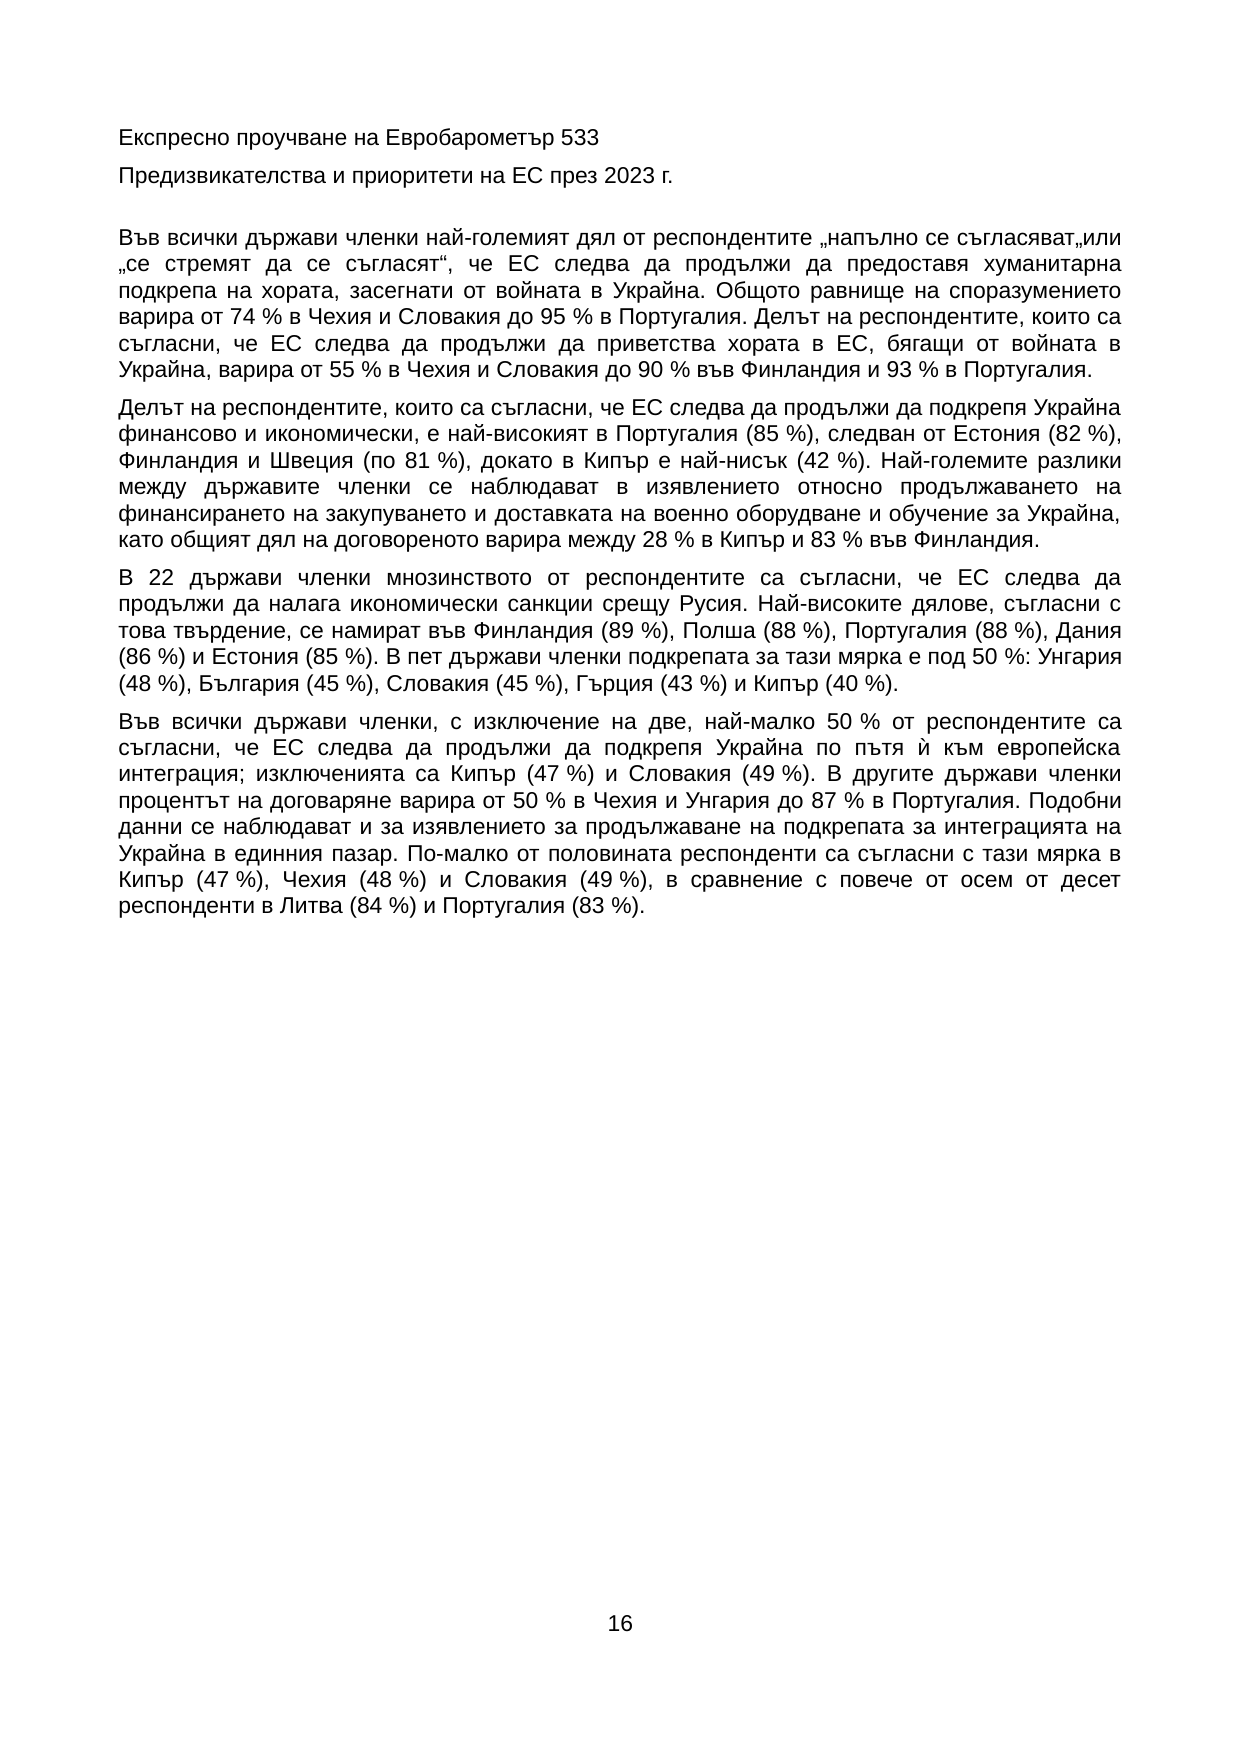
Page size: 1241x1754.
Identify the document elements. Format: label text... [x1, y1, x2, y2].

text В 22 държави членки мнозинството от респондентите са съгласни, че ЕС следва да продължи да налага икономически санкции срещу Русия. Най-високите дялове, съгласни с това твърдение, се намират във Финландия (89 %), Полша (88 %), Португалия (88 %), Дания (86 %) и Естония (85 %). В пет държави членки подкрепата за тази мярка е под 50 %: Унгария (48 %), България (45 %), Словакия (45 %), Гърция (43 %) и Кипър (40 %). [118, 564, 1122, 696]
text Делът на респондентите, които са съгласни, че ЕС следва да продължи да подкрепя Украйна финансово и икономически, е най-високият в Португалия (85 %), следван от Естония (82 %), Финландия и Швеция (по 81 %), докато в Кипър е най-нисък (42 %). Най-големите разлики между държавите членки се наблюдават в изявлението относно продължаването на финансирането на закупуването и доставката на военно оборудване и обучение за Украйна, като общият дял на договореното варира между 28 % в Кипър и 83 % във Финландия. [118, 394, 1122, 552]
text Във всички държави членки най-големият дял от респондентите „напълно се съгласяват„или „се стремят да се съгласят“, че ЕС следва да продължи да предоставя хуманитарна подкрепа на хората, засегнати от войната в Украйна. Общото равнище на споразумението варира от 74 % в Чехия и Словакия до 95 % в Португалия. Делът на респондентите, които са съгласни, че ЕС следва да продължи да приветства хората в ЕС, бягащи от войната в Украйна, варира от 55 % в Чехия и Словакия до 90 % във Финландия и 93 % в Португалия. [118, 224, 1122, 382]
text Във всички държави членки, с изключение на две, най-малко 50 % от респондентите са съгласни, че ЕС следва да продължи да подкрепя Украйна по пътя ѝ към европейска интеграция; изключенията са Кипър (47 %) и Словакия (49 %). В другите държави членки процентът на договаряне варира от 50 % в Чехия и Унгария до 87 % в Португалия. Подобни данни се наблюдават и за изявлението за продължаване на подкрепата за интеграцията на Украйна в единния пазар. По-малко от половината респонденти са съгласни с тази мярка в Кипър (47 %), Чехия (48 %) и Словакия (49 %), в сравнение с повече от осем от десет респонденти в Литва (84 %) и Португалия (83 %). [118, 708, 1122, 918]
